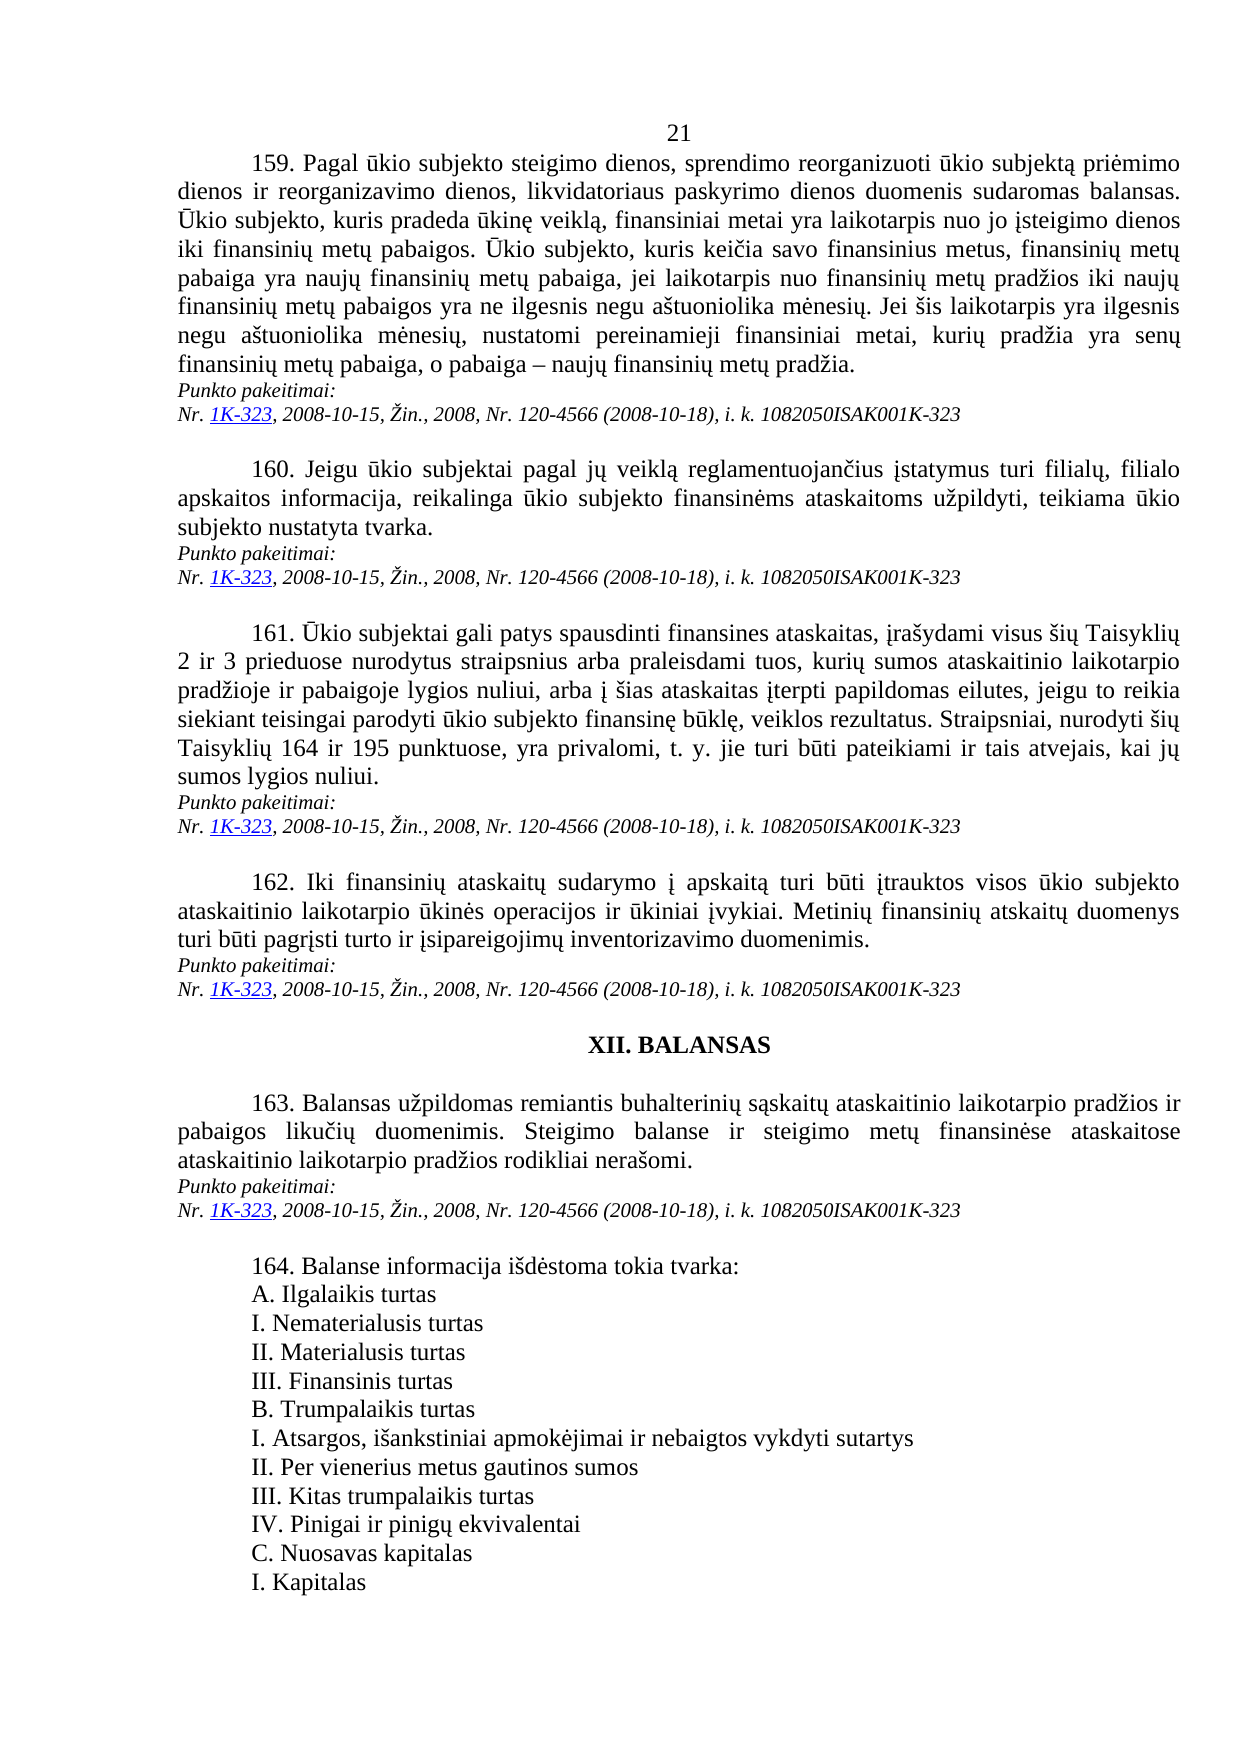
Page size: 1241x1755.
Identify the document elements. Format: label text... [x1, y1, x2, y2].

text C. Nuosavas kapitalas [177, 1538, 1181, 1567]
text Nr. 1K-323, 2008-10-15, Žin., 2008, Nr. 120-4566 (2008-10-18), i. k. 1082050ISAK001K-323 [177, 402, 1181, 426]
text III. Kitas trumpalaikis turtas [177, 1481, 1181, 1509]
text 164. Balanse informacija išdėstoma tokia tvarka: [177, 1251, 1181, 1279]
text XII. BALANSAS [177, 1030, 1181, 1059]
text 159. Pagal ūkio subjekto steigimo dienos, sprendimo reorganizuoti ūkio subjektą priėmimo dienos ir reorganizavimo dienos, likvidatoriaus paskyrimo dienos duomenis sudaromas balansas. Ūkio subjekto, kuris pradeda ūkinę veiklą, finansiniai metai yra laikotarpis nuo jo įsteigimo dienos iki finansinių metų pabaigos. Ūkio subjekto, kuris keičia savo finansinius metus, finansinių metų pabaiga yra naujų finansinių metų pabaiga, jei laikotarpis nuo finansinių metų pradžios iki naujų finansinių metų pabaigos yra ne ilgesnis negu aštuoniolika mėnesių. Jei šis laikotarpis yra ilgesnis negu aštuoniolika mėnesių, nustatomi pereinamieji finansiniai metai, kurių pradžia yra senų finansinių metų pabaiga, o pabaiga – naujų finansinių metų pradžia. [177, 148, 1181, 378]
text 160. Jeigu ūkio subjektai pagal jų veiklą reglamentuojančius įstatymus turi filialų, filialo apskaitos informacija, reikalinga ūkio subjekto finansinėms ataskaitoms užpildyti, teikiama ūkio subjekto nustatyta tvarka. [177, 454, 1181, 541]
text II. Materialusis turtas [177, 1337, 1181, 1366]
text I. Kapitalas [177, 1567, 1181, 1596]
text Punkto pakeitimai: [177, 790, 1181, 814]
text Nr. 1K-323, 2008-10-15, Žin., 2008, Nr. 120-4566 (2008-10-18), i. k. 1082050ISAK001K-323 [177, 1198, 1181, 1222]
text A. Ilgalaikis turtas [177, 1279, 1181, 1308]
text 162. Iki finansinių ataskaitų sudarymo į apskaitą turi būti įtrauktos visos ūkio subjekto ataskaitinio laikotarpio ūkinės operacijos ir ūkiniai įvykiai. Metinių finansinių atskaitų duomenys turi būti pagrįsti turto ir įsipareigojimų inventorizavimo duomenimis. [177, 867, 1181, 953]
text III. Finansinis turtas [177, 1366, 1181, 1394]
text I. Nematerialusis turtas [177, 1308, 1181, 1337]
text II. Per vienerius metus gautinos sumos [177, 1452, 1181, 1481]
text Nr. 1K-323, 2008-10-15, Žin., 2008, Nr. 120-4566 (2008-10-18), i. k. 1082050ISAK001K-323 [177, 814, 1181, 838]
text IV. Pinigai ir pinigų ekvivalentai [177, 1509, 1181, 1538]
text I. Atsargos, išankstiniai apmokėjimai ir nebaigtos vykdyti sutartys [177, 1423, 1181, 1452]
text Punkto pakeitimai: [177, 953, 1181, 977]
text B. Trumpalaikis turtas [177, 1394, 1181, 1423]
text Punkto pakeitimai: [177, 378, 1181, 402]
text 161. Ūkio subjektai gali patys spausdinti finansines ataskaitas, įrašydami visus šių Taisyklių 2 ir 3 prieduose nurodytus straipsnius arba praleisdami tuos, kurių sumos ataskaitinio laikotarpio pradžioje ir pabaigoje lygios nuliui, arba į šias ataskaitas įterpti papildomas eilutes, jeigu to reikia siekiant teisingai parodyti ūkio subjekto finansinę būklę, veiklos rezultatus. Straipsniai, nurodyti šių Taisyklių 164 ir 195 punktuose, yra privalomi, t. y. jie turi būti pateikiami ir tais atvejais, kai jų sumos lygios nuliui. [177, 618, 1181, 790]
text 163. Balansas užpildomas remiantis buhalterinių sąskaitų ataskaitinio laikotarpio pradžios ir pabaigos likučių duomenimis. Steigimo balanse ir steigimo metų finansinėse ataskaitose ataskaitinio laikotarpio pradžios rodikliai nerašomi. [177, 1088, 1181, 1174]
text Nr. 1K-323, 2008-10-15, Žin., 2008, Nr. 120-4566 (2008-10-18), i. k. 1082050ISAK001K-323 [177, 977, 1181, 1001]
text Nr. 1K-323, 2008-10-15, Žin., 2008, Nr. 120-4566 (2008-10-18), i. k. 1082050ISAK001K-323 [177, 565, 1181, 589]
text Punkto pakeitimai: [177, 1174, 1181, 1198]
text Punkto pakeitimai: [177, 541, 1181, 565]
